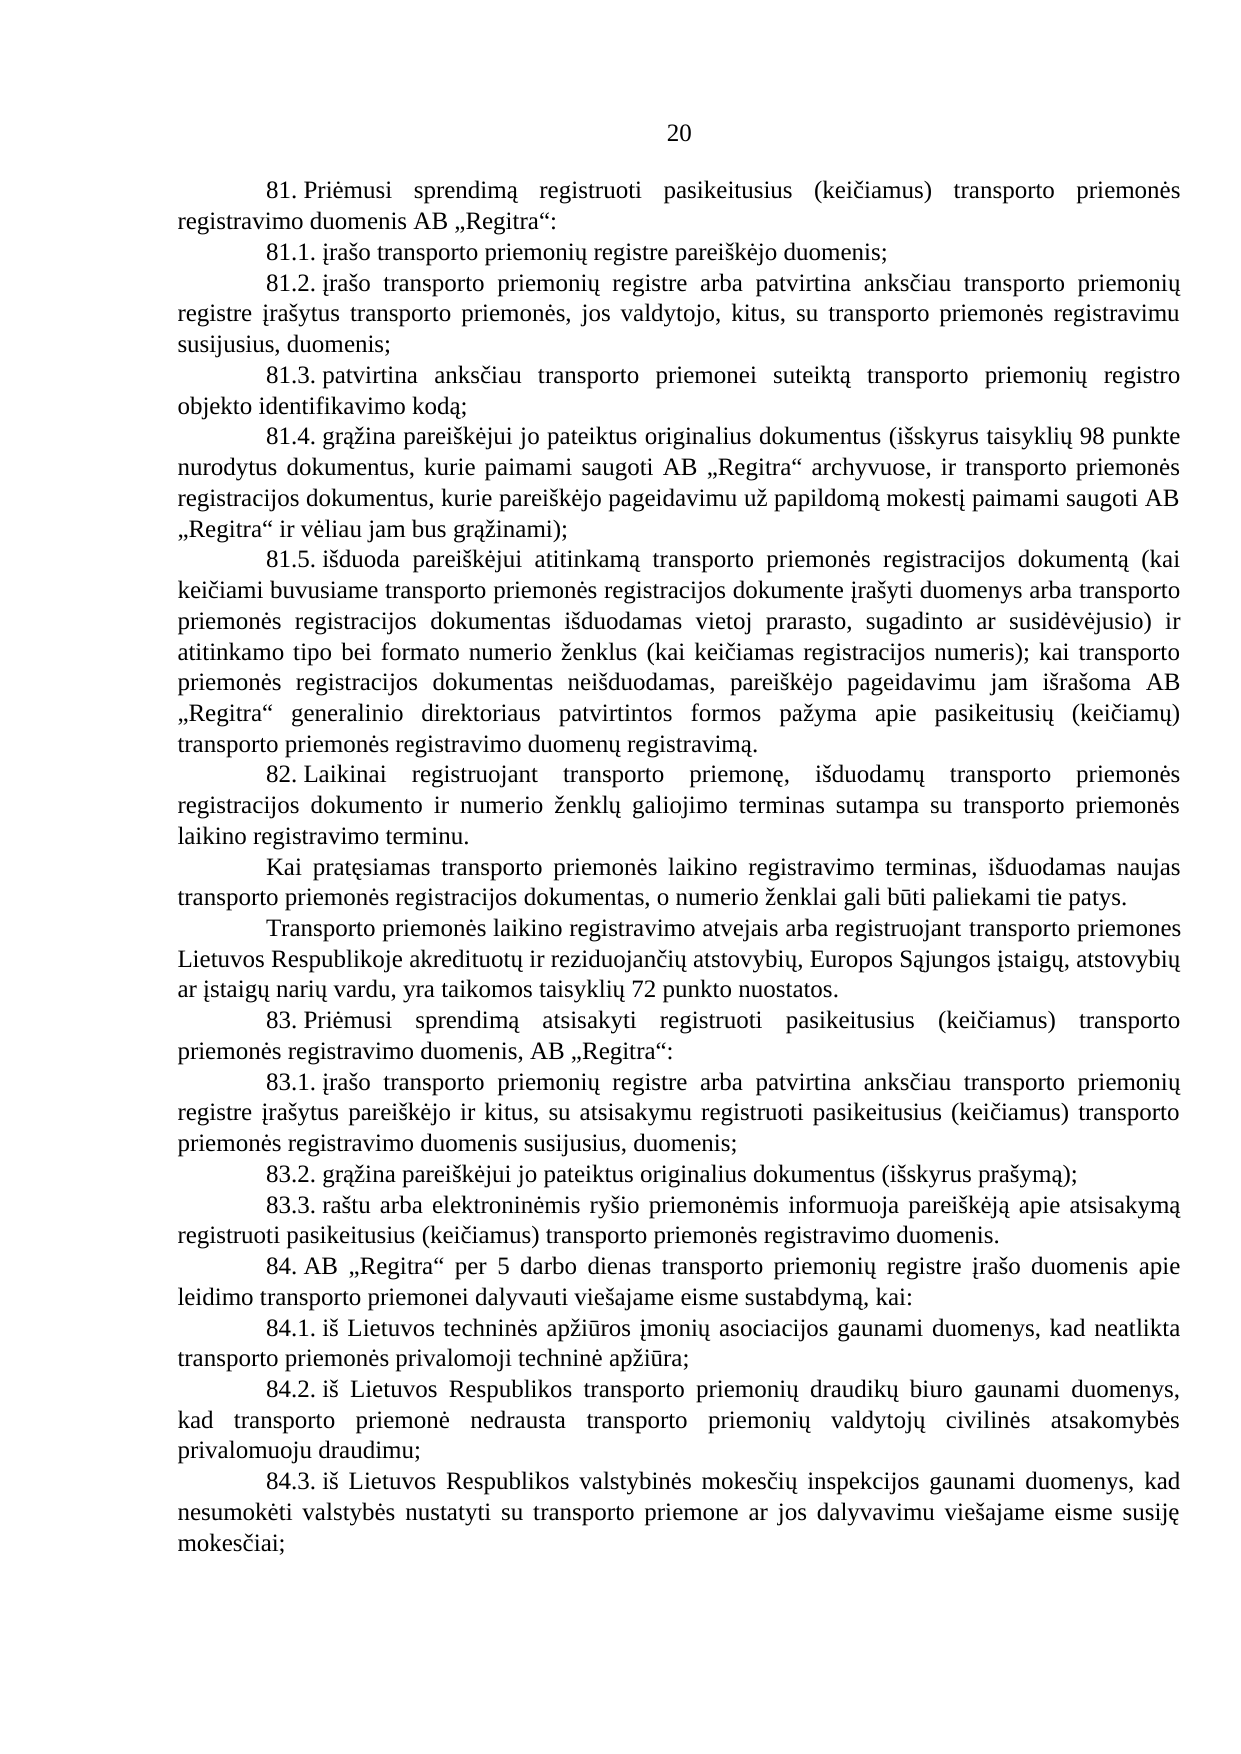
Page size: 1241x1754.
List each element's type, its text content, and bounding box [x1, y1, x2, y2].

text 84.2. iš Lietuvos Respublikos transporto priemonių draudikų biuro gaunami duomenys, kad transporto priemonė nedrausta transporto priemonių valdytojų civilinės atsakomybės privalomuoju draudimu; [177, 1374, 1181, 1464]
text 81. Priėmusi sprendimą registruoti pasikeitusius (keičiamus) transporto priemonės registravimo duomenis AB „Regitra“: [177, 176, 1181, 235]
text 83. Priėmusi sprendimą atsisakyti registruoti pasikeitusius (keičiamus) transporto priemonės registravimo duomenis, AB „Regitra“: [177, 1005, 1181, 1065]
text 81.3. patvirtina anksčiau transporto priemonei suteiktą transporto priemonių registro objekto identifikavimo kodą; [177, 360, 1181, 419]
text 83.2. grąžina pareiškėjui jo pateiktus originalius dokumentus (išskyrus prašymą); [177, 1159, 1181, 1188]
text 81.5. išduoda pareiškėjui atitinkamą transporto priemonės registracijos dokumentą (kai keičiami buvusiame transporto priemonės registracijos dokumente įrašyti duomenys arba transporto priemonės registracijos dokumentas išduodamas vietoj prarasto, sugadinto ar susidėvėjusio) ir atitinkamo tipo bei formato numerio ženklus (kai keičiamas registracijos numeris); kai transporto priemonės registracijos dokumentas neišduodamas, pareiškėjo pageidavimu jam išrašoma AB „Regitra“ generalinio direktoriaus patvirtintos formos pažyma apie pasikeitusių (keičiamų) transporto priemonės registravimo duomenų registravimą. [177, 544, 1181, 757]
text 83.3. raštu arba elektroninėmis ryšio priemonėmis informuoja pareiškėją apie atsisakymą registruoti pasikeitusius (keičiamus) transporto priemonės registravimo duomenis. [177, 1190, 1181, 1249]
text 84.3. iš Lietuvos Respublikos valstybinės mokesčių inspekcijos gaunami duomenys, kad nesumokėti valstybės nustatyti su transporto priemone ar jos dalyvavimu viešajame eisme susiję mokesčiai; [177, 1466, 1181, 1556]
text Transporto priemonės laikino registravimo atvejais arba registruojant transporto priemones Lietuvos Respublikoje akredituotų ir reziduojančių atstovybių, Europos Sąjungos įstaigų, atstovybių ar įstaigų narių vardu, yra taikomos taisyklių 72 punkto nuostatos. [177, 913, 1181, 1003]
text 84. AB „Regitra“ per 5 darbo dienas transporto priemonių registre įrašo duomenis apie leidimo transporto priemonei dalyvauti viešajame eisme sustabdymą, kai: [177, 1251, 1181, 1311]
text Kai pratęsiamas transporto priemonės laikino registravimo terminas, išduodamas naujas transporto priemonės registracijos dokumentas, o numerio ženklai gali būti paliekami tie patys. [177, 852, 1181, 911]
text 81.4. grąžina pareiškėjui jo pateiktus originalius dokumentus (išskyrus taisyklių 98 punkte nurodytus dokumentus, kurie paimami saugoti AB „Regitra“ archyvuose, ir transporto priemonės registracijos dokumentus, kurie pareiškėjo pageidavimu už papildomą mokestį paimami saugoti AB „Regitra“ ir vėliau jam bus grąžinami); [177, 421, 1181, 542]
text 81.1. įrašo transporto priemonių registre pareiškėjo duomenis; [177, 237, 1181, 266]
text 84.1. iš Lietuvos techninės apžiūros įmonių asociacijos gaunami duomenys, kad neatlikta transporto priemonės privalomoji techninė apžiūra; [177, 1313, 1181, 1372]
text 83.1. įrašo transporto priemonių registre arba patvirtina anksčiau transporto priemonių registre įrašytus pareiškėjo ir kitus, su atsisakymu registruoti pasikeitusius (keičiamus) transporto priemonės registravimo duomenis susijusius, duomenis; [177, 1067, 1181, 1157]
text 82. Laikinai registruojant transporto priemonę, išduodamų transporto priemonės registracijos dokumento ir numerio ženklų galiojimo terminas sutampa su transporto priemonės laikino registravimo terminu. [177, 759, 1181, 850]
text 81.2. įrašo transporto priemonių registre arba patvirtina anksčiau transporto priemonių registre įrašytus transporto priemonės, jos valdytojo, kitus, su transporto priemonės registravimu susijusius, duomenis; [177, 268, 1181, 358]
